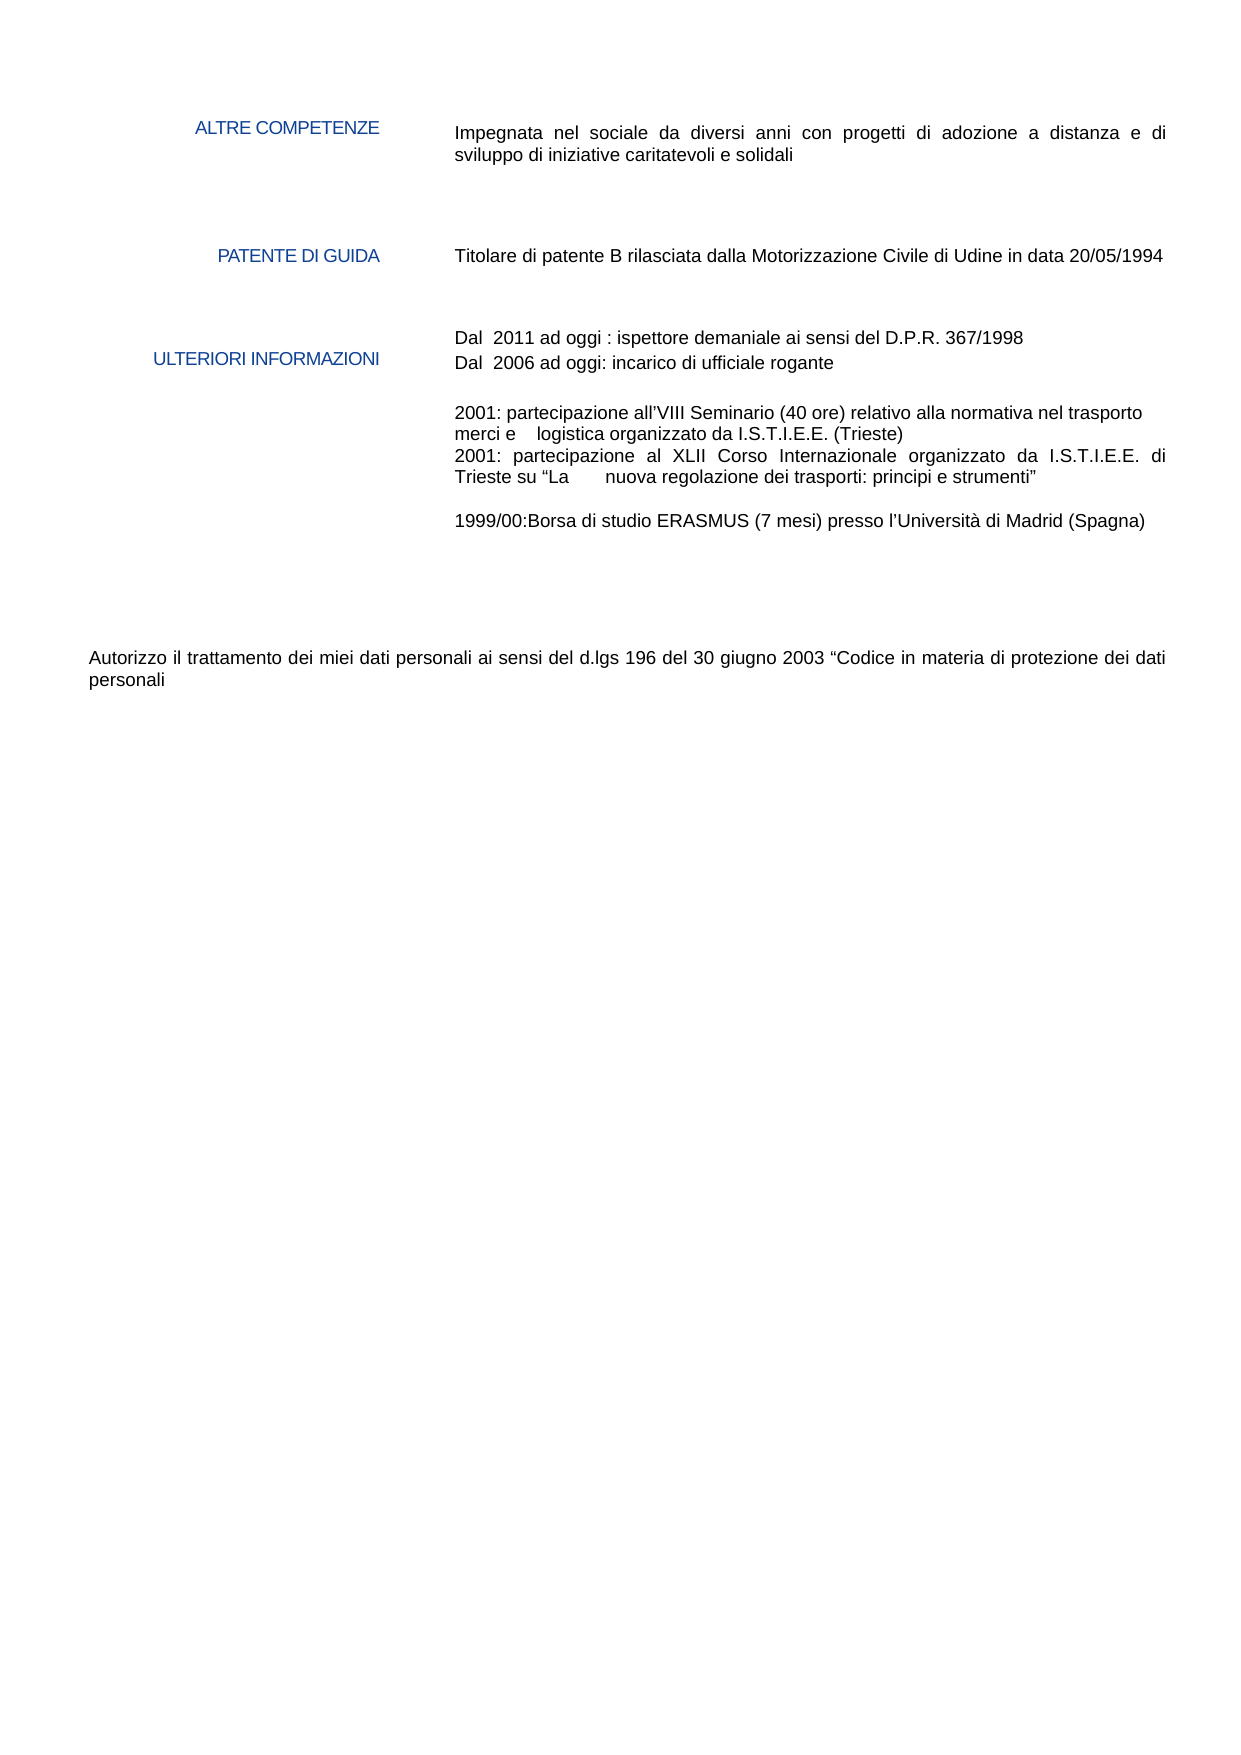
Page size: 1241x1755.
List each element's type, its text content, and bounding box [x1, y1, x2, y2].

table_cell [395, 89, 425, 557]
table_cell Impegnata nel sociale da diversi anni con progetti di adozione a distanza e di sviluppo di iniziative caritatevoli e solidali Titolare di patente B rilasciata dalla Motorizzazione Civile di Udine in data 20/05/1994 Dal 2011 ad oggi : ispettore demaniale ai sensi del D.P.R. 367/1998 Dal 2006 ad oggi: incarico di ufficiale rogante 2001: partecipazione all’VIII Seminario (40 ore) relativo alla normativa nel trasporto merci e logistica organizzato da I.S.T.I.E.E. (Trieste) 2001: partecipazione al XLII Corso Internazionale organizzato da I.S.T.I.E.E. di Trieste su “La nuova regolazione dei trasporti: principi e strumenti” 1999/00:Borsa di studio ERASMUS (7 mesi) presso l’Università di Madrid (Spagna) [425, 89, 1178, 557]
table_cell Altre competenze Patente di guida ULTERIORI INFORMAZIONI [89, 89, 395, 557]
text Autorizzo il trattamento dei miei dati personali ai sensi del d.lgs 196 del 30 giugno 2003 “Codice in materia di protezione dei dati personali [89, 647, 1167, 690]
